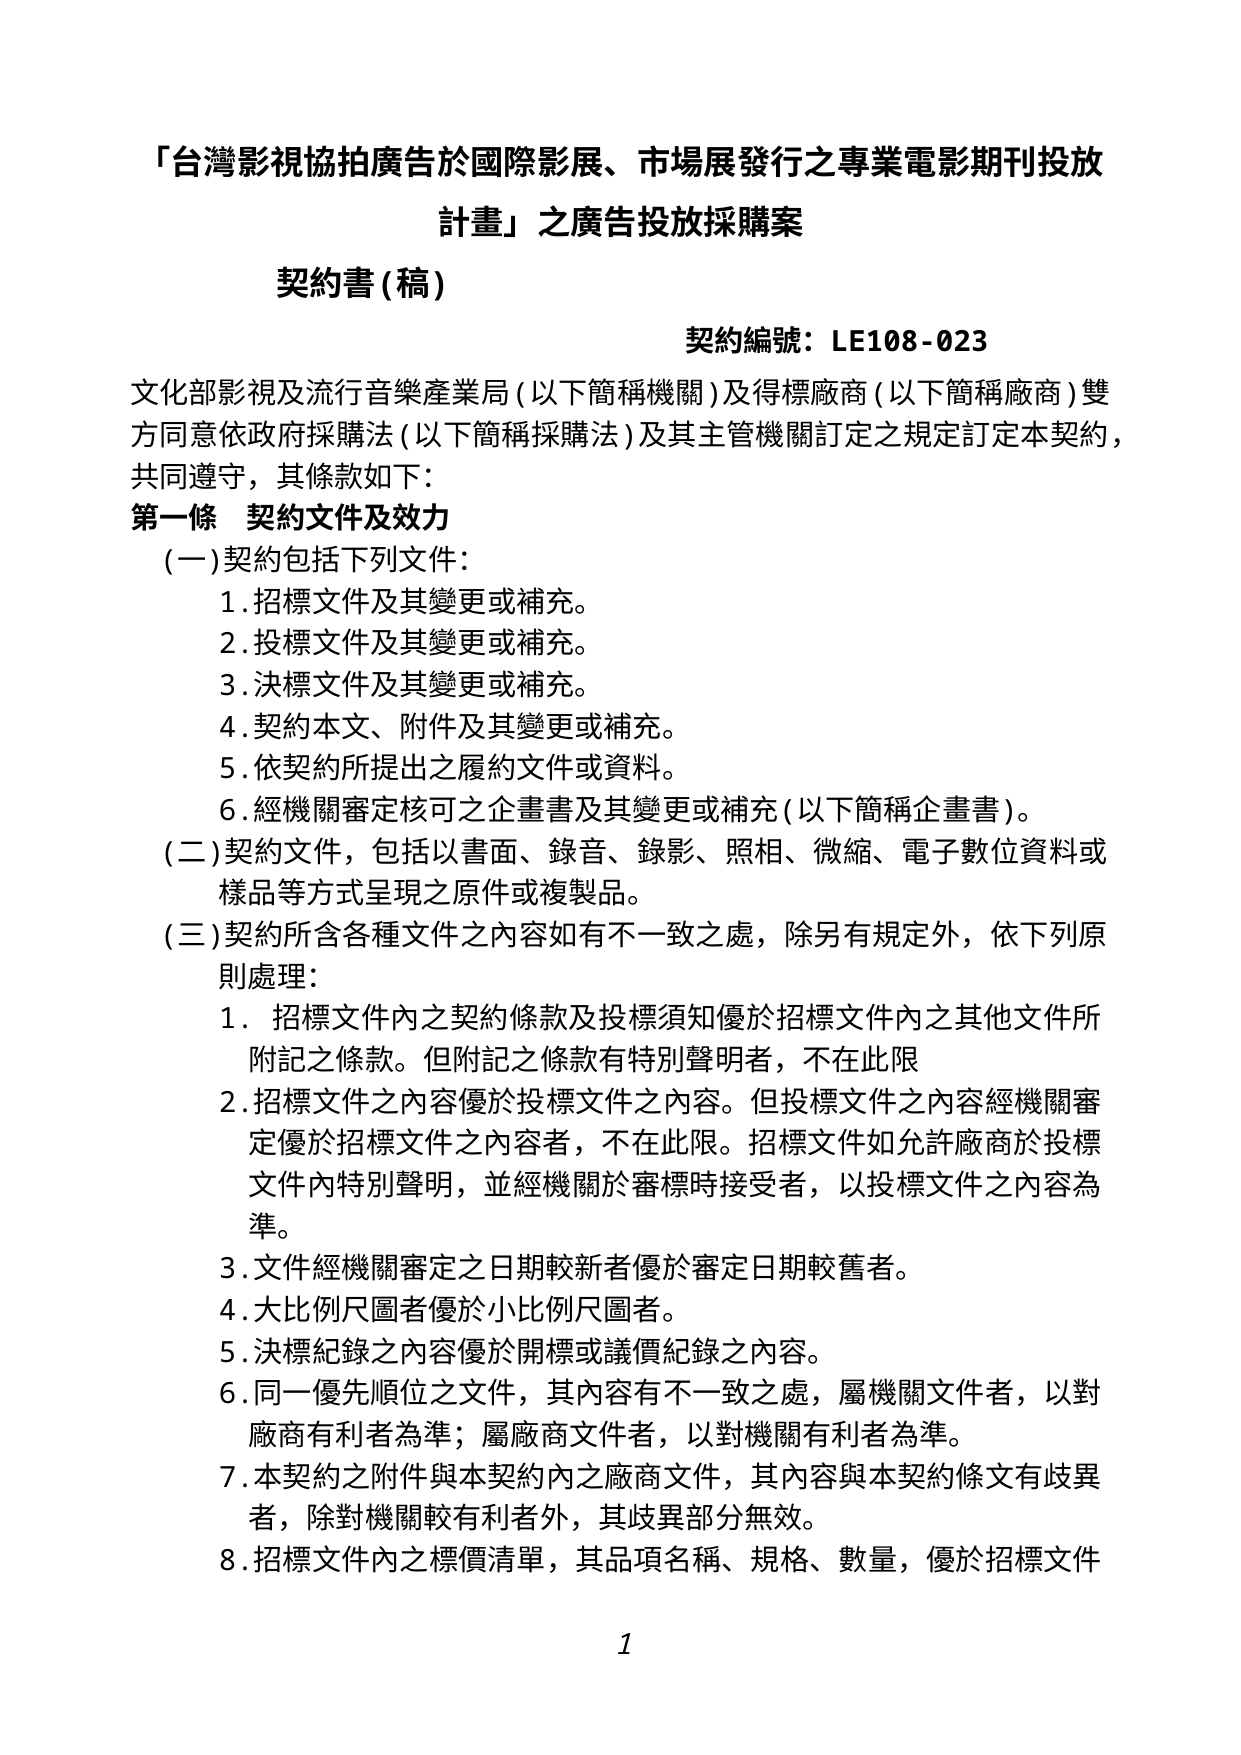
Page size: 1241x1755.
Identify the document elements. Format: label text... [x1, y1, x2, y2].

text 4.契約本文、附件及其變更或補充。 [218, 704, 1110, 745]
text 7.本契約之附件與本契約內之廠商文件，其內容與本契約條文有歧異者，除對機關較有利者外，其歧異部分無效。 [218, 1454, 1104, 1537]
text 3.決標文件及其變更或補充。 [218, 662, 1110, 704]
text 2.招標文件之內容優於投標文件之內容。但投標文件之內容經機關審定優於招標文件之內容者，不在此限。招標文件如允許廠商於投標文件內特別聲明，並經機關於審標時接受者，以投標文件之內容為準。 [218, 1079, 1104, 1245]
text 契約編號：LE108-023 [130, 317, 1110, 360]
text 3.文件經機關審定之日期較新者優於審定日期較舊者。 [218, 1245, 1104, 1287]
text 「台灣影視協拍廣告於國際影展、市場展發行之專業電影期刊投放計畫」之廣告投放採購案 [130, 136, 1110, 244]
text 第一條 契約文件及效力 [130, 495, 1110, 537]
text 契約書(稿) [130, 256, 1110, 305]
text (一)契約包括下列文件： [159, 537, 1110, 579]
text 4.大比例尺圖者優於小比例尺圖者。 [218, 1287, 1104, 1329]
text 5.依契約所提出之履約文件或資料。 [218, 745, 1110, 787]
text 文化部影視及流行音樂產業局(以下簡稱機關)及得標廠商(以下簡稱廠商)雙方同意依政府採購法(以下簡稱採購法)及其主管機關訂定之規定訂定本契約，共同遵守，其條款如下： [130, 370, 1110, 495]
text 8.招標文件內之標價清單，其品項名稱、規格、數量，優於招標文件 [218, 1537, 1104, 1579]
text 2.投標文件及其變更或補充。 [218, 620, 1110, 662]
text 1. 招標文件內之契約條款及投標須知優於招標文件內之其他文件所附記之條款。但附記之條款有特別聲明者，不在此限 [218, 995, 1104, 1079]
text 5.決標紀錄之內容優於開標或議價紀錄之內容。 [218, 1329, 1104, 1370]
text (三)契約所含各種文件之內容如有不一致之處，除另有規定外，依下列原則處理： [159, 912, 1110, 995]
text 1.招標文件及其變更或補充。 [218, 579, 1110, 620]
text 6.經機關審定核可之企畫書及其變更或補充(以下簡稱企畫書)。 [218, 787, 1110, 829]
text (二)契約文件，包括以書面、錄音、錄影、照相、微縮、電子數位資料或樣品等方式呈現之原件或複製品。 [159, 829, 1110, 912]
text 6.同一優先順位之文件，其內容有不一致之處，屬機關文件者，以對廠商有利者為準；屬廠商文件者，以對機關有利者為準。 [218, 1370, 1104, 1454]
